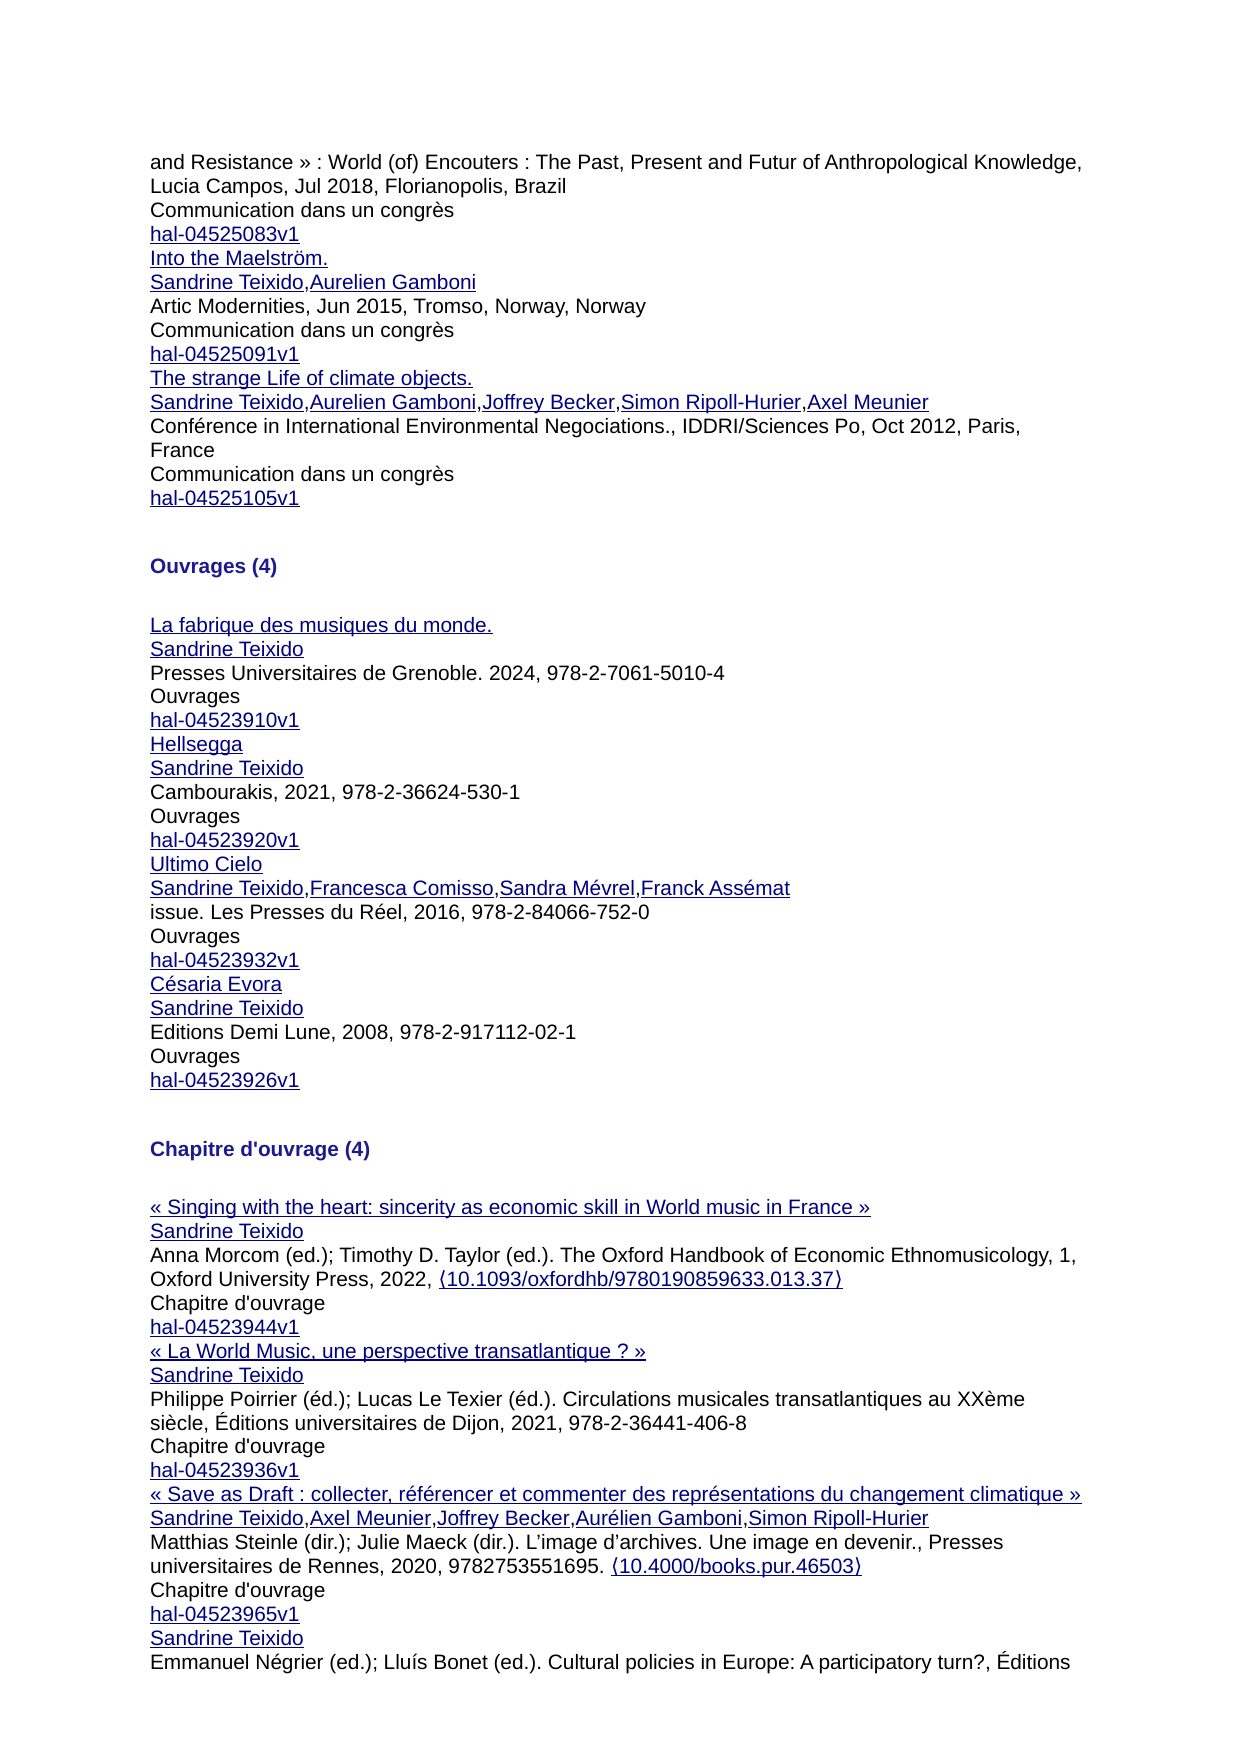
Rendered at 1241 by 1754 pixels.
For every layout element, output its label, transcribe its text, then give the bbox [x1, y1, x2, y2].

table_cell « What Music Worlds do to participation. A cross sectoral perspective » Sandrine Teixido Emmanuel Négrier (ed.); Lluís Bonet (ed.). Cultural policies in Europe: A participatory turn?, Éditions de l'Attribut, 2020, 978-2-916002-73-6 Chapitre d'ouvrage hal-04523955v1 [150, 1626, 1090, 1674]
table_header La fabrique des musiques du monde. Sandrine Teixido Presses Universitaires de Grenoble. 2024, 978-2-7061-5010-4 Ouvrages hal-04523910v1 [150, 613, 1090, 732]
table_cell Ultimo Cielo Sandrine Teixido,Francesca Comisso,Sandra Mévrel,Franck Assémat issue. Les Presses du Réel, 2016, 978-2-84066-752-0 Ouvrages hal-04523932v1 [150, 852, 1090, 972]
table_header « Singing with the heart: sincerity as economic skill in World music in France » Sandrine Teixido Anna Morcom (ed.); Timothy D. Taylor (ed.). The Oxford Handbook of Economic Ethnomusicology, 1, Oxford University Press, 2022, ⟨10.1093/oxfordhb/9780190859633.013.37⟩ Chapitre d'ouvrage hal-04523944v1 [150, 1195, 1090, 1338]
subtitle Ouvrages (4) [150, 554, 1090, 578]
subtitle Chapitre d'ouvrage (4) [150, 1136, 1090, 1160]
table_cell Hellsegga Sandrine Teixido Cambourakis, 2021, 978-2-36624-530-1 Ouvrages hal-04523920v1 [150, 732, 1090, 852]
table_cell Into the Maelström. Sandrine Teixido,Aurelien Gamboni Artic Modernities, Jun 2015, Tromso, Norway, Norway Communication dans un congrès hal-04525091v1 [150, 246, 1090, 366]
table_cell The strange Life of climate objects. Sandrine Teixido,Aurelien Gamboni,Joffrey Becker,Simon Ripoll-Hurier,Axel Meunier Conférence in International Environmental Negociations., IDDRI/Sciences Po, Oct 2012, Paris, France Communication dans un congrès hal-04525105v1 [150, 366, 1090, 509]
table_cell « La World Music, une perspective transatlantique ? » Sandrine Teixido Philippe Poirrier (éd.); Lucas Le Texier (éd.). Circulations musicales transatlantiques au XXème siècle, Éditions universitaires de Dijon, 2021, 978-2-36441-406-8 Chapitre d'ouvrage hal-04523936v1 [150, 1339, 1090, 1482]
table_cell Mulhouse, Capital of the World: the Making of Cultural diversity. Sandrine Teixido 18th IUAES World Congress. « Making Cities, Cities in the Making: Moments of Arrival, Apropriation and Resistance » : World (of) Encouters : The Past, Present and Futur of Anthropological Knowledge, Lucia Campos, Jul 2018, Florianopolis, Brazil Communication dans un congrès hal-04525083v1 [150, 150, 1090, 246]
table_cell « Save as Draft : collecter, référencer et commenter des représentations du changement climatique » Sandrine Teixido,Axel Meunier,Joffrey Becker,Aurélien Gamboni,Simon Ripoll-Hurier Matthias Steinle (dir.); Julie Maeck (dir.). L’image d’archives. Une image en devenir., Presses universitaires de Rennes, 2020, 9782753551695. ⟨10.4000/books.pur.46503⟩ Chapitre d'ouvrage hal-04523965v1 [150, 1482, 1090, 1626]
table_cell Césaria Evora Sandrine Teixido Editions Demi Lune, 2008, 978-2-917112-02-1 Ouvrages hal-04523926v1 [150, 972, 1090, 1092]
